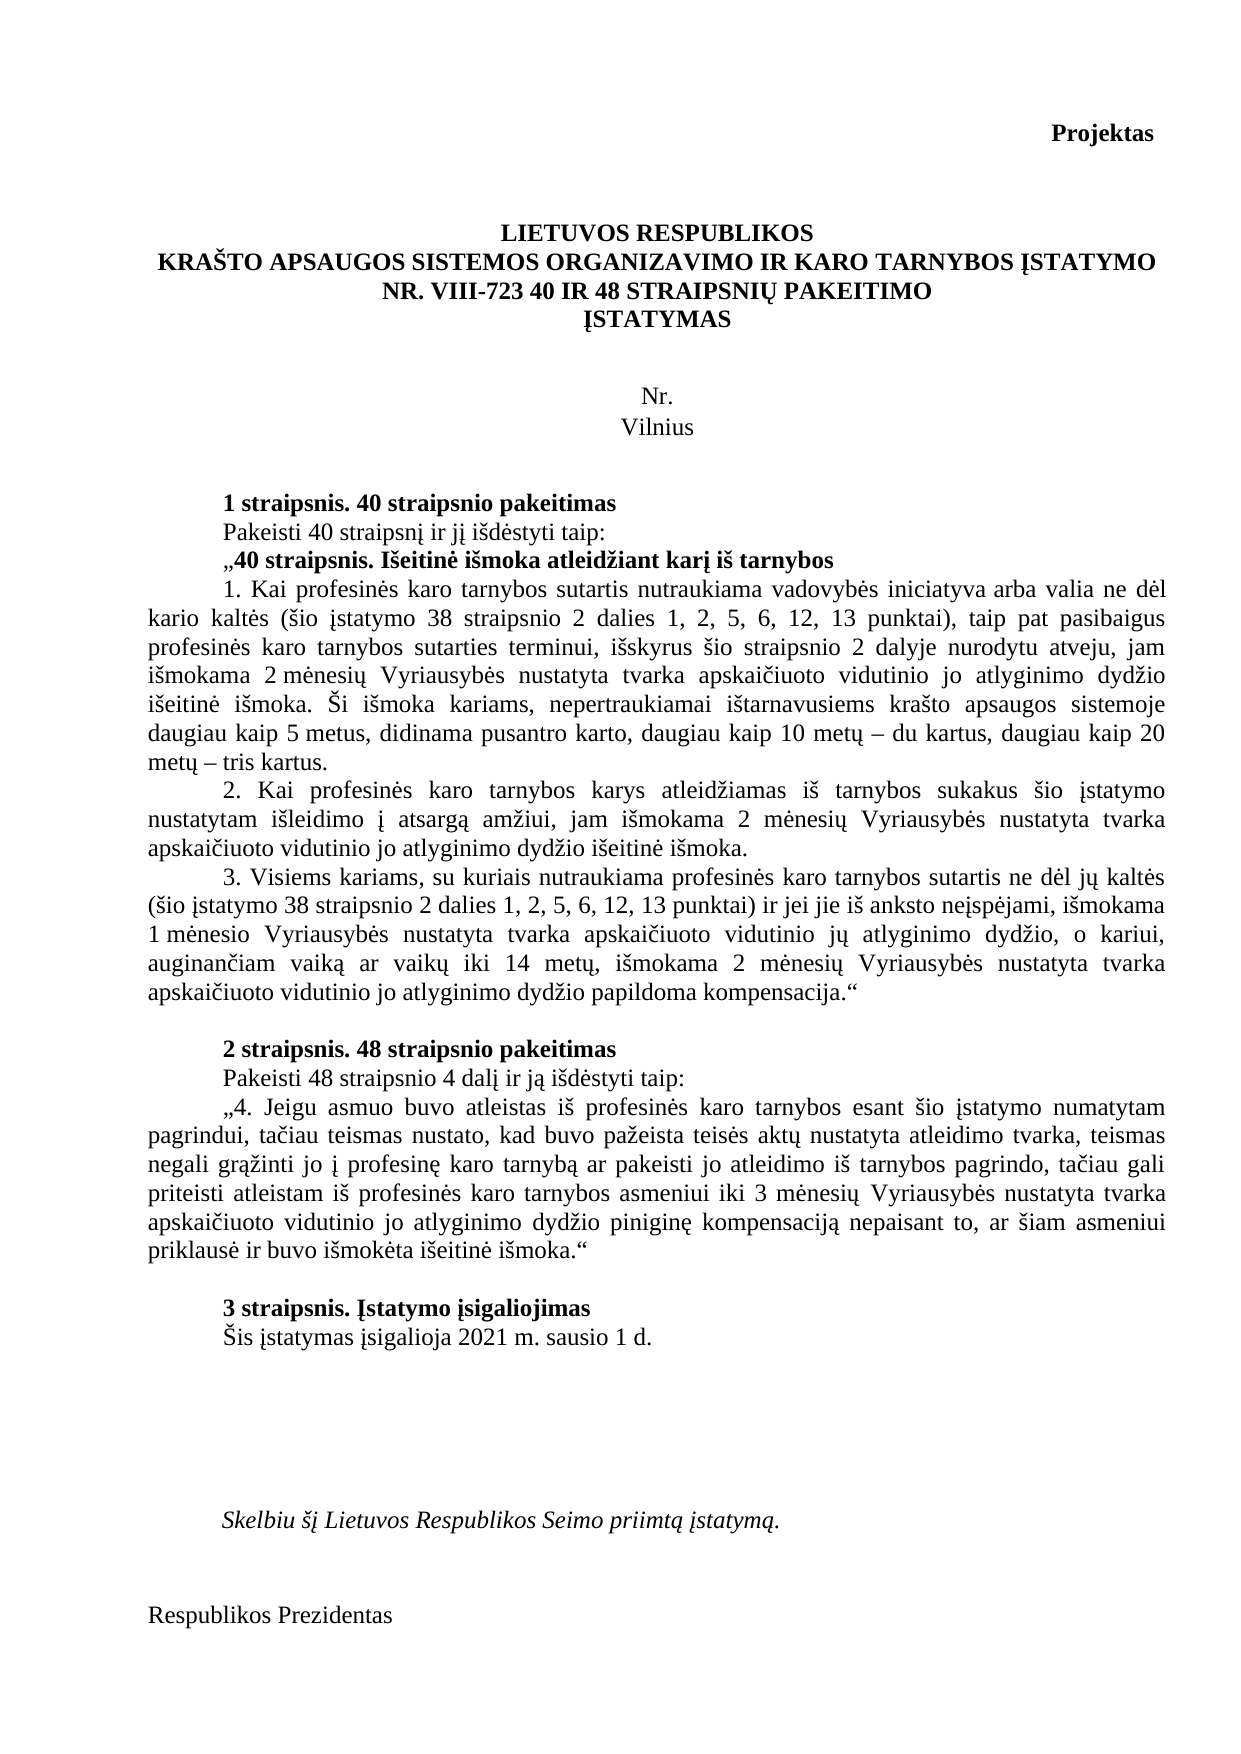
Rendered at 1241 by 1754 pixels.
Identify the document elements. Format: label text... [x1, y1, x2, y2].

text „4. Jeigu asmuo buvo atleistas iš profesinės karo tarnybos esant šio įstatymo numatytam pagrindui, tačiau teismas nustato, kad buvo pažeista teisės aktų nustatyta atleidimo tvarka, teismas negali grąžinti jo į profesinę karo tarnybą ar pakeisti jo atleidimo iš tarnybos pagrindo, tačiau gali priteisti atleistam iš profesinės karo tarnybos asmeniui iki 3 mėnesių Vyriausybės nustatyta tvarka apskaičiuoto vidutinio jo atlyginimo dydžio piniginę kompensaciją nepaisant to, ar šiam asmeniui priklausė ir buvo išmokėta išeitinė išmoka.“ [148, 1092, 1167, 1264]
text 2. Kai profesinės karo tarnybos karys atleidžiamas iš tarnybos sukakus šio įstatymo nustatytam išleidimo į atsargą amžiui, jam išmokama 2 mėnesių Vyriausybės nustatyta tvarka apskaičiuoto vidutinio jo atlyginimo dydžio išeitinė išmoka. [148, 775, 1167, 862]
text LIETUVOS RESPUBLIKOS [148, 218, 1167, 247]
text Projektas [916, 118, 1167, 147]
text Respublikos Prezidentas [148, 1600, 1167, 1628]
text 2 straipsnis. 48 straipsnio pakeitimas [148, 1034, 1167, 1063]
text Vilnius [148, 412, 1167, 440]
text Šis įstatymas įsigalioja 2021 m. sausio 1 d. [148, 1322, 1167, 1350]
text 1. Kai profesinės karo tarnybos sutartis nutraukiama vadovybės iniciatyva arba valia ne dėl kario kaltės (šio įstatymo 38 straipsnio 2 dalies 1, 2, 5, 6, 12, 13 punktai), taip pat pasibaigus profesinės karo tarnybos sutarties terminui, išskyrus šio straipsnio 2 dalyje nurodytu atveju, jam išmokama 2 mėnesių Vyriausybės nustatyta tvarka apskaičiuoto vidutinio jo atlyginimo dydžio išeitinė išmoka. Ši išmoka kariams, nepertraukiamai ištarnavusiems krašto apsaugos sistemoje daugiau kaip 5 metus, didinama pusantro karto, daugiau kaip 10 metų – du kartus, daugiau kaip 20 metų – tris kartus. [148, 574, 1167, 775]
text 1 straipsnis. 40 straipsnio pakeitimas [148, 488, 1167, 517]
text KRAŠTO APSAUGOS SISTEMOS ORGANIZAVIMO IR KARO TARNYBOS ĮSTATYMO NR. VIII-723 40 IR 48 STRAIPSNIŲ PAKEITIMO [148, 247, 1167, 304]
text ĮSTATYMAS [148, 304, 1167, 333]
text Pakeisti 40 straipsnį ir jį išdėstyti taip: [148, 517, 1167, 545]
text 3 straipsnis. Įstatymo įsigaliojimas [148, 1293, 1167, 1322]
text „40 straipsnis. Išeitinė išmoka atleidžiant karį iš tarnybos [148, 545, 1167, 574]
text 3. Visiems kariams, su kuriais nutraukiama profesinės karo tarnybos sutartis ne dėl jų kaltės (šio įstatymo 38 straipsnio 2 dalies 1, 2, 5, 6, 12, 13 punktai) ir jei jie iš anksto neįspėjami, išmokama 1 mėnesio Vyriausybės nustatyta tvarka apskaičiuoto vidutinio jų atlyginimo dydžio, o kariui, auginančiam vaiką ar vaikų iki 14 metų, išmokama 2 mėnesių Vyriausybės nustatyta tvarka apskaičiuoto vidutinio jo atlyginimo dydžio papildoma kompensacija.“ [148, 862, 1167, 1005]
text Nr. [148, 381, 1167, 409]
text Skelbiu šį Lietuvos Respublikos Seimo priimtą įstatymą. [148, 1505, 1167, 1533]
text Pakeisti 48 straipsnio 4 dalį ir ją išdėstyti taip: [148, 1063, 1167, 1092]
